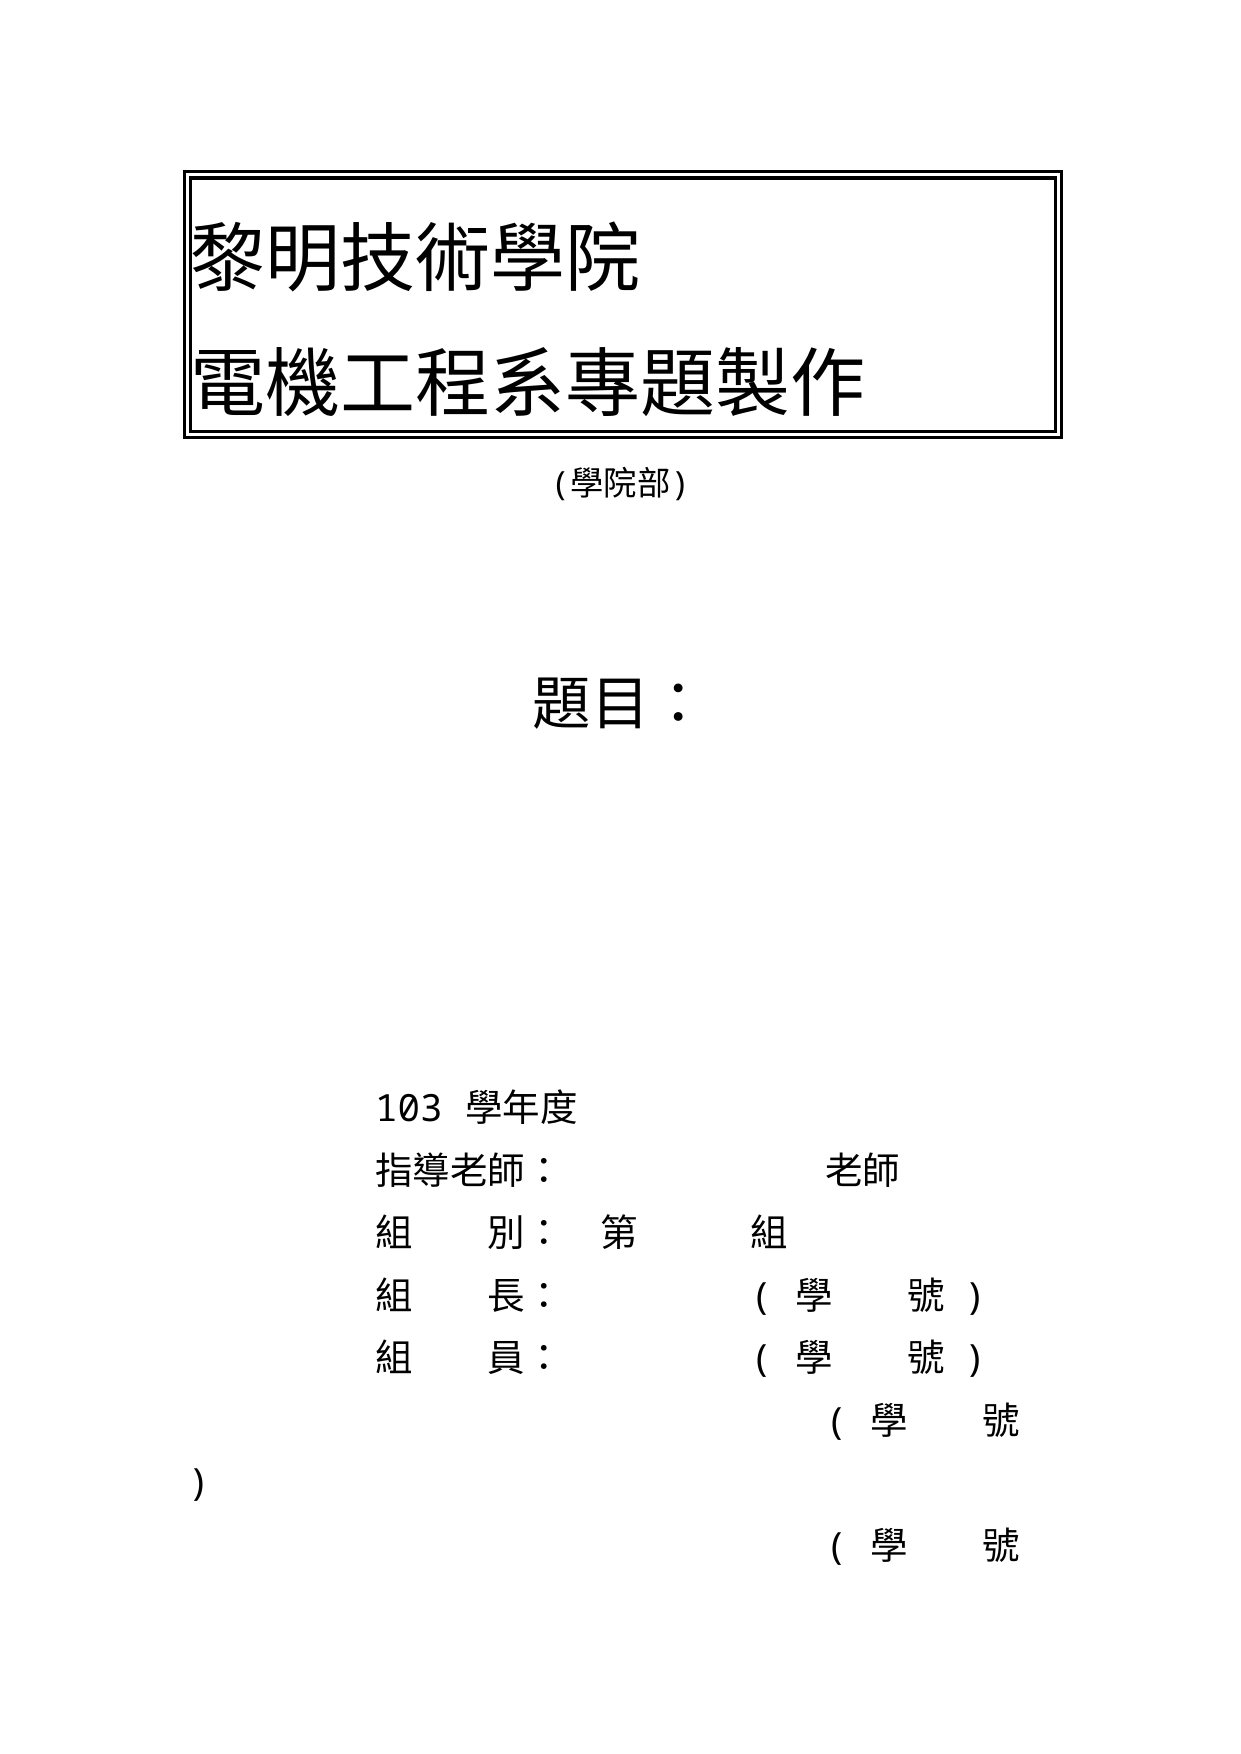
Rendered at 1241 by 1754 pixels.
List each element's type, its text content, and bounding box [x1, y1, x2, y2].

table_header 黎明技術學院 電機工程系專題製作 [188, 173, 1058, 429]
text 103 學年度 [187, 1064, 1053, 1126]
text 組 長： ( 學 號 ) [187, 1251, 1053, 1314]
text 組 別： 第 組 [187, 1189, 1053, 1251]
text 題目： [187, 626, 1053, 751]
text ( 學 號 ) [187, 1376, 1053, 1501]
text (學院部) [187, 439, 1053, 501]
text 指導老師： 老師 [187, 1126, 1053, 1189]
text 組 員： ( 學 號 ) [187, 1314, 1053, 1376]
text ( 學 號 [187, 1501, 1053, 1564]
